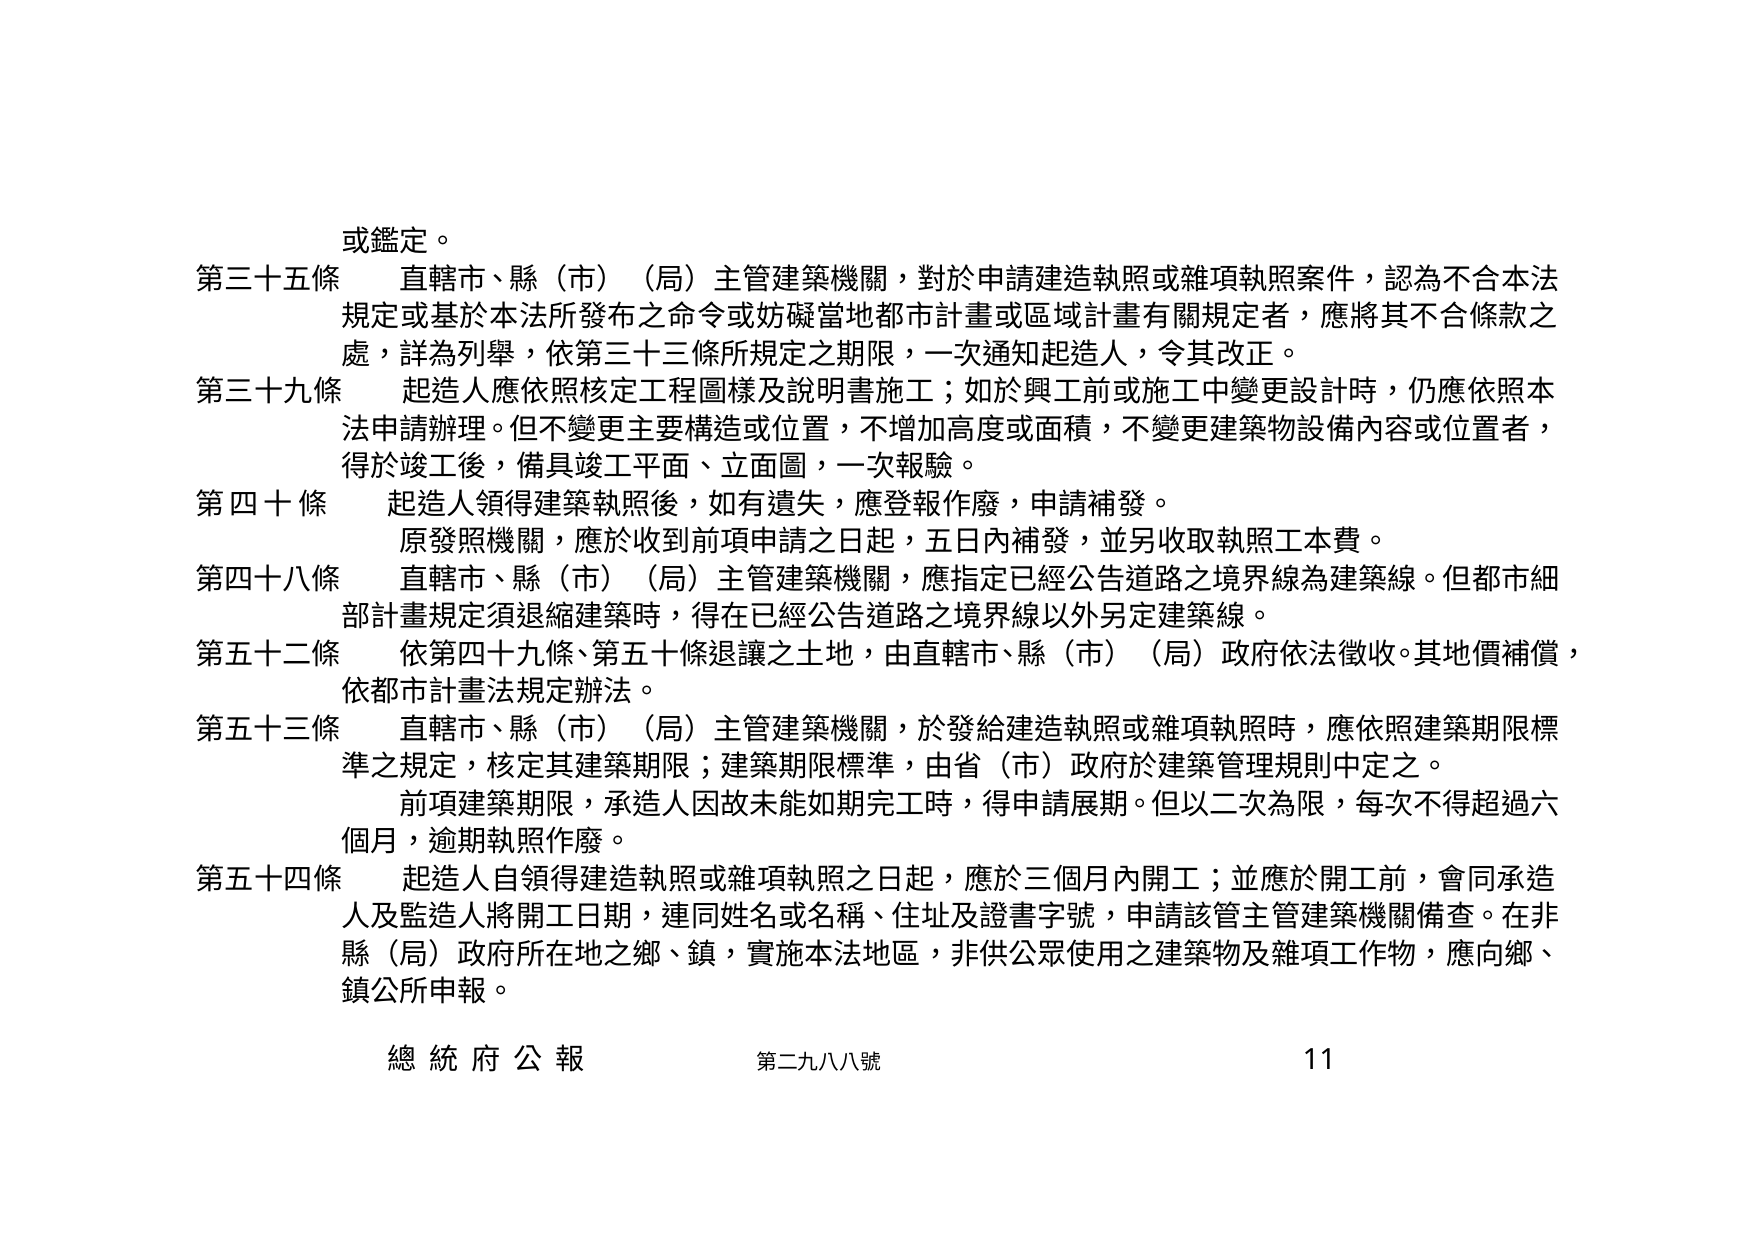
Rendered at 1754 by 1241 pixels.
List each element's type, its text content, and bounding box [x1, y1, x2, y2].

text 第五十四條 起造人自領得建造執照或雜項執照之日起，應於三個月內開工；並應於開工前，會同承造人及監造人將開工日期，連同姓名或名稱、住址及證書字號，申請該管主管建築機關備查。在非縣（局）政府所在地之鄉、鎮，實施本法地區，非供公眾使用之建築物及雜項工作物，應向鄉、鎮公所申報。 [195, 859, 1559, 1009]
text 第四十八條 直轄市、縣（市）（局）主管建築機關，應指定已經公告道路之境界線為建築線。但都市細部計畫規定須退縮建築時，得在已經公告道路之境界線以外另定建築線。 [195, 559, 1559, 634]
text 第五十二條 依第四十九條、第五十條退讓之土地，由直轄市、縣（市）（局）政府依法徵收。其地價補償，依都市計畫法規定辦法。 [195, 634, 1559, 709]
text 原發照機關，應於收到前項申請之日起，五日內補發，並另收取執照工本費。 [341, 522, 1559, 559]
text 第三十九條 起造人應依照核定工程圖樣及說明書施工；如於興工前或施工中變更設計時，仍應依照本法申請辦理。但不變更主要構造或位置，不增加高度或面積，不變更建築物設備內容或位置者，得於竣工後，備具竣工平面、立面圖，一次報驗。 [195, 372, 1559, 484]
text 前項建築期限，承造人因故未能如期完工時，得申請展期。但以二次為限，每次不得超過六個月，逾期執照作廢。 [341, 784, 1559, 859]
text 或鑑定。 [195, 222, 1559, 259]
text 第五十三條 直轄市、縣（市）（局）主管建築機關，於發給建造執照或雜項執照時，應依照建築期限標準之規定，核定其建築期限；建築期限標準，由省（市）政府於建築管理規則中定之。 [195, 709, 1559, 784]
text 第三十五條 直轄市、縣（市）（局）主管建築機關，對於申請建造執照或雜項執照案件，認為不合本法規定或基於本法所發布之命令或妨礙當地都市計畫或區域計畫有關規定者，應將其不合條款之處，詳為列舉，依第三十三條所規定之期限，一次通知起造人，令其改正。 [195, 259, 1559, 372]
text 第四十條 起造人領得建築執照後，如有遺失，應登報作廢，申請補發。 [195, 484, 1559, 522]
